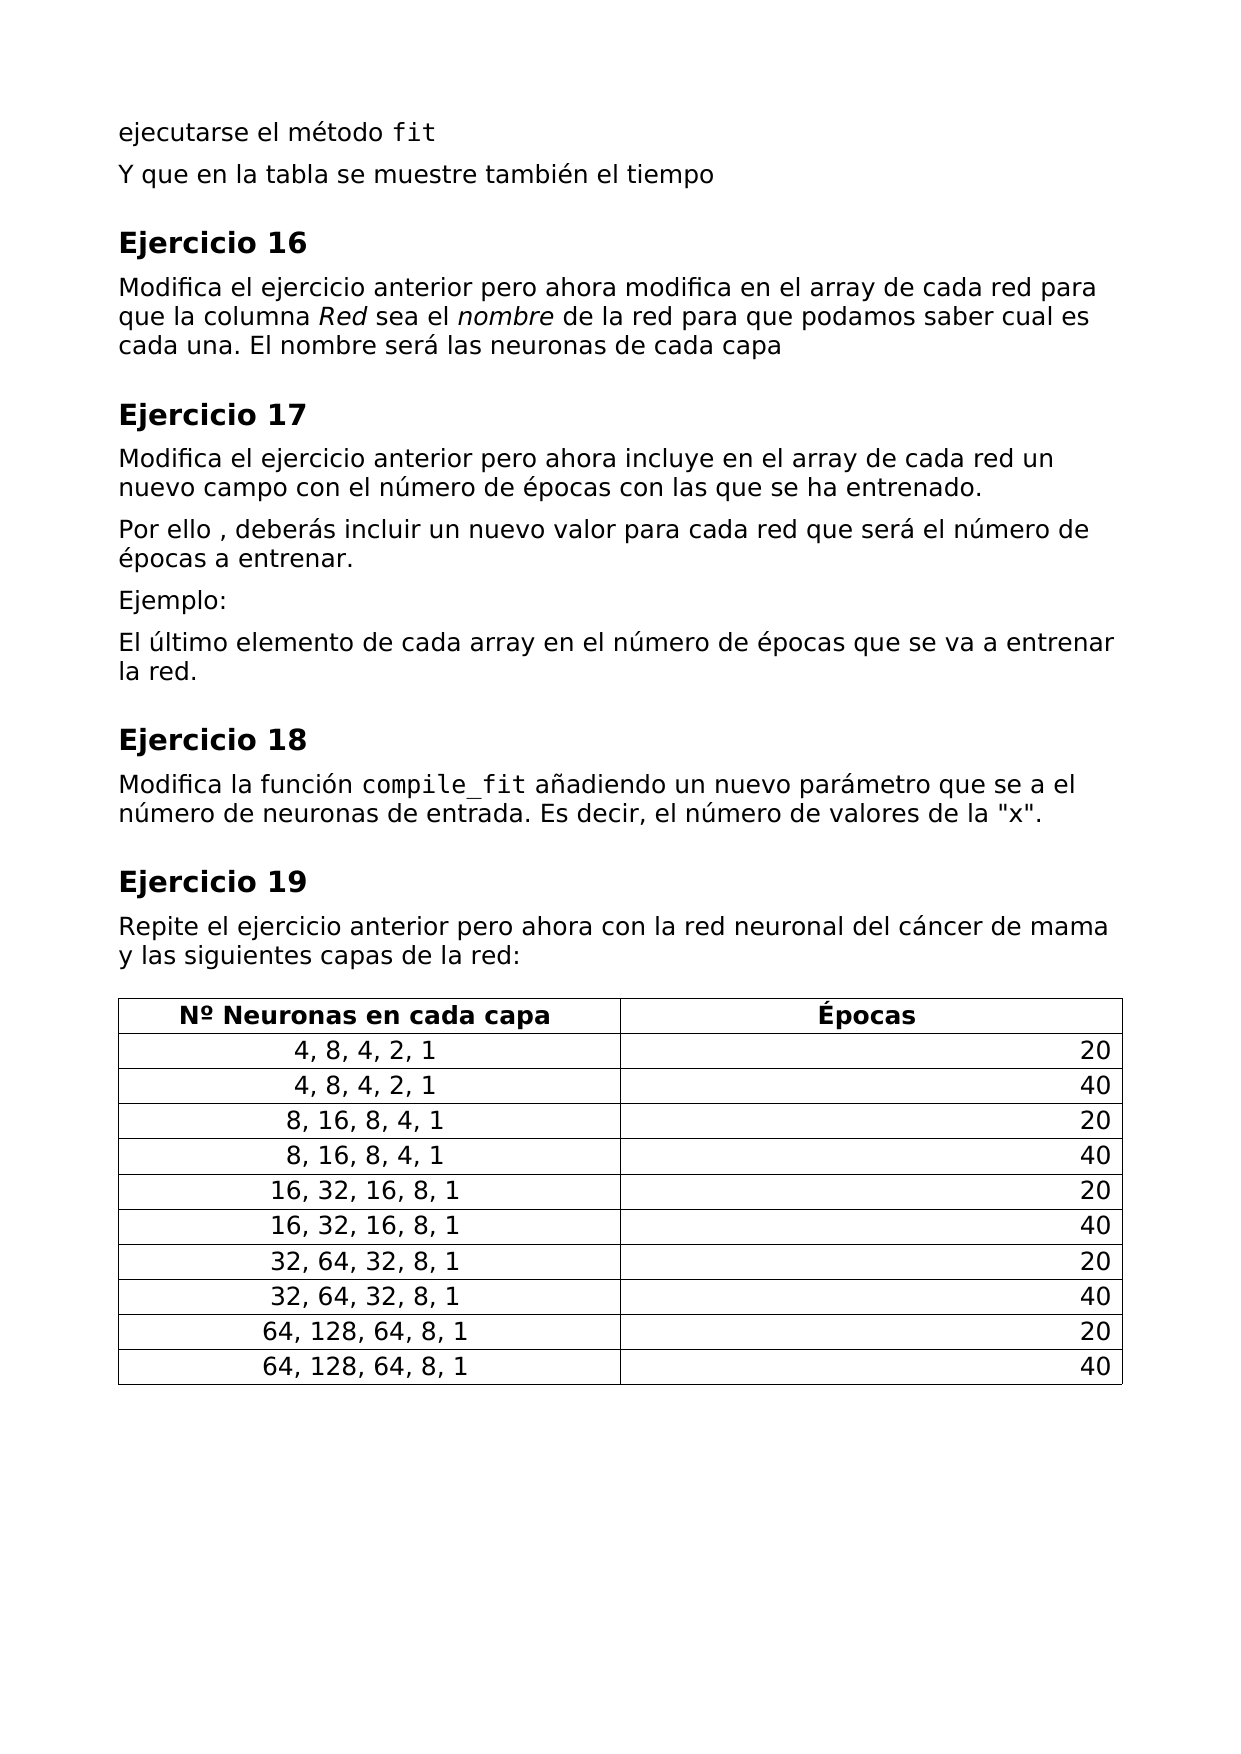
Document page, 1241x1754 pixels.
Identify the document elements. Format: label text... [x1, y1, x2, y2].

text Modifica el ejercicio anterior pero ahora incluye en el array de cada red un nuevo campo con el número de épocas con las que se ha entrenado. [118, 444, 1122, 503]
table_cell 20 [621, 1175, 1122, 1208]
subtitle Ejercicio 17 [118, 398, 1122, 432]
table_cell 40 [621, 1210, 1122, 1244]
table_cell 20 [621, 1315, 1122, 1349]
table_cell 32, 64, 32, 8, 1 [119, 1245, 620, 1279]
text Por ello , deberás incluir un nuevo valor para cada red que será el número de épocas a entrenar. [118, 515, 1122, 573]
table_cell 8, 16, 8, 4, 1 [119, 1104, 620, 1138]
text Y que en la tabla se muestre también el tiempo [118, 160, 1122, 189]
table_cell 20 [621, 1034, 1122, 1068]
text Repite el ejercicio anterior pero ahora con la red neuronal del cáncer de mama y las siguientes capas de la red: [118, 912, 1122, 971]
table_cell 20 [621, 1104, 1122, 1138]
table_cell 16, 32, 16, 8, 1 [119, 1210, 620, 1244]
subtitle Ejercicio 18 [118, 723, 1122, 757]
table_cell 64, 128, 64, 8, 1 [119, 1350, 620, 1384]
table_cell 40 [621, 1280, 1122, 1314]
table_cell 32, 64, 32, 8, 1 [119, 1280, 620, 1314]
table_cell 16, 32, 16, 8, 1 [119, 1175, 620, 1208]
text Ejemplo: [118, 586, 1122, 615]
text ejecutarse el método fit [118, 118, 1122, 147]
table_cell 40 [621, 1069, 1122, 1103]
text Modifica el ejercicio anterior pero ahora modifica en el array de cada red para que la columna Red sea el nombre de la red para que podamos saber cual es cada una. El nombre será las neuronas de cada capa [118, 273, 1122, 360]
subtitle Ejercicio 16 [118, 226, 1122, 260]
table_cell 20 [621, 1245, 1122, 1279]
text El último elemento de cada array en el número de épocas que se va a entrenar la red. [118, 628, 1122, 686]
subtitle Ejercicio 19 [118, 866, 1122, 900]
table_cell 4, 8, 4, 2, 1 [119, 1034, 620, 1068]
table_cell 40 [621, 1139, 1122, 1173]
text Modifica la función compile_fit añadiendo un nuevo parámetro que se a el número de neuronas de entrada. Es decir, el número de valores de la "x". [118, 770, 1122, 828]
table_cell 64, 128, 64, 8, 1 [119, 1315, 620, 1349]
table_cell 4, 8, 4, 2, 1 [119, 1069, 620, 1103]
table_header Épocas [621, 999, 1122, 1033]
table_cell 40 [621, 1350, 1122, 1384]
table_cell 8, 16, 8, 4, 1 [119, 1139, 620, 1173]
table_header Nº Neuronas en cada capa [119, 999, 620, 1033]
